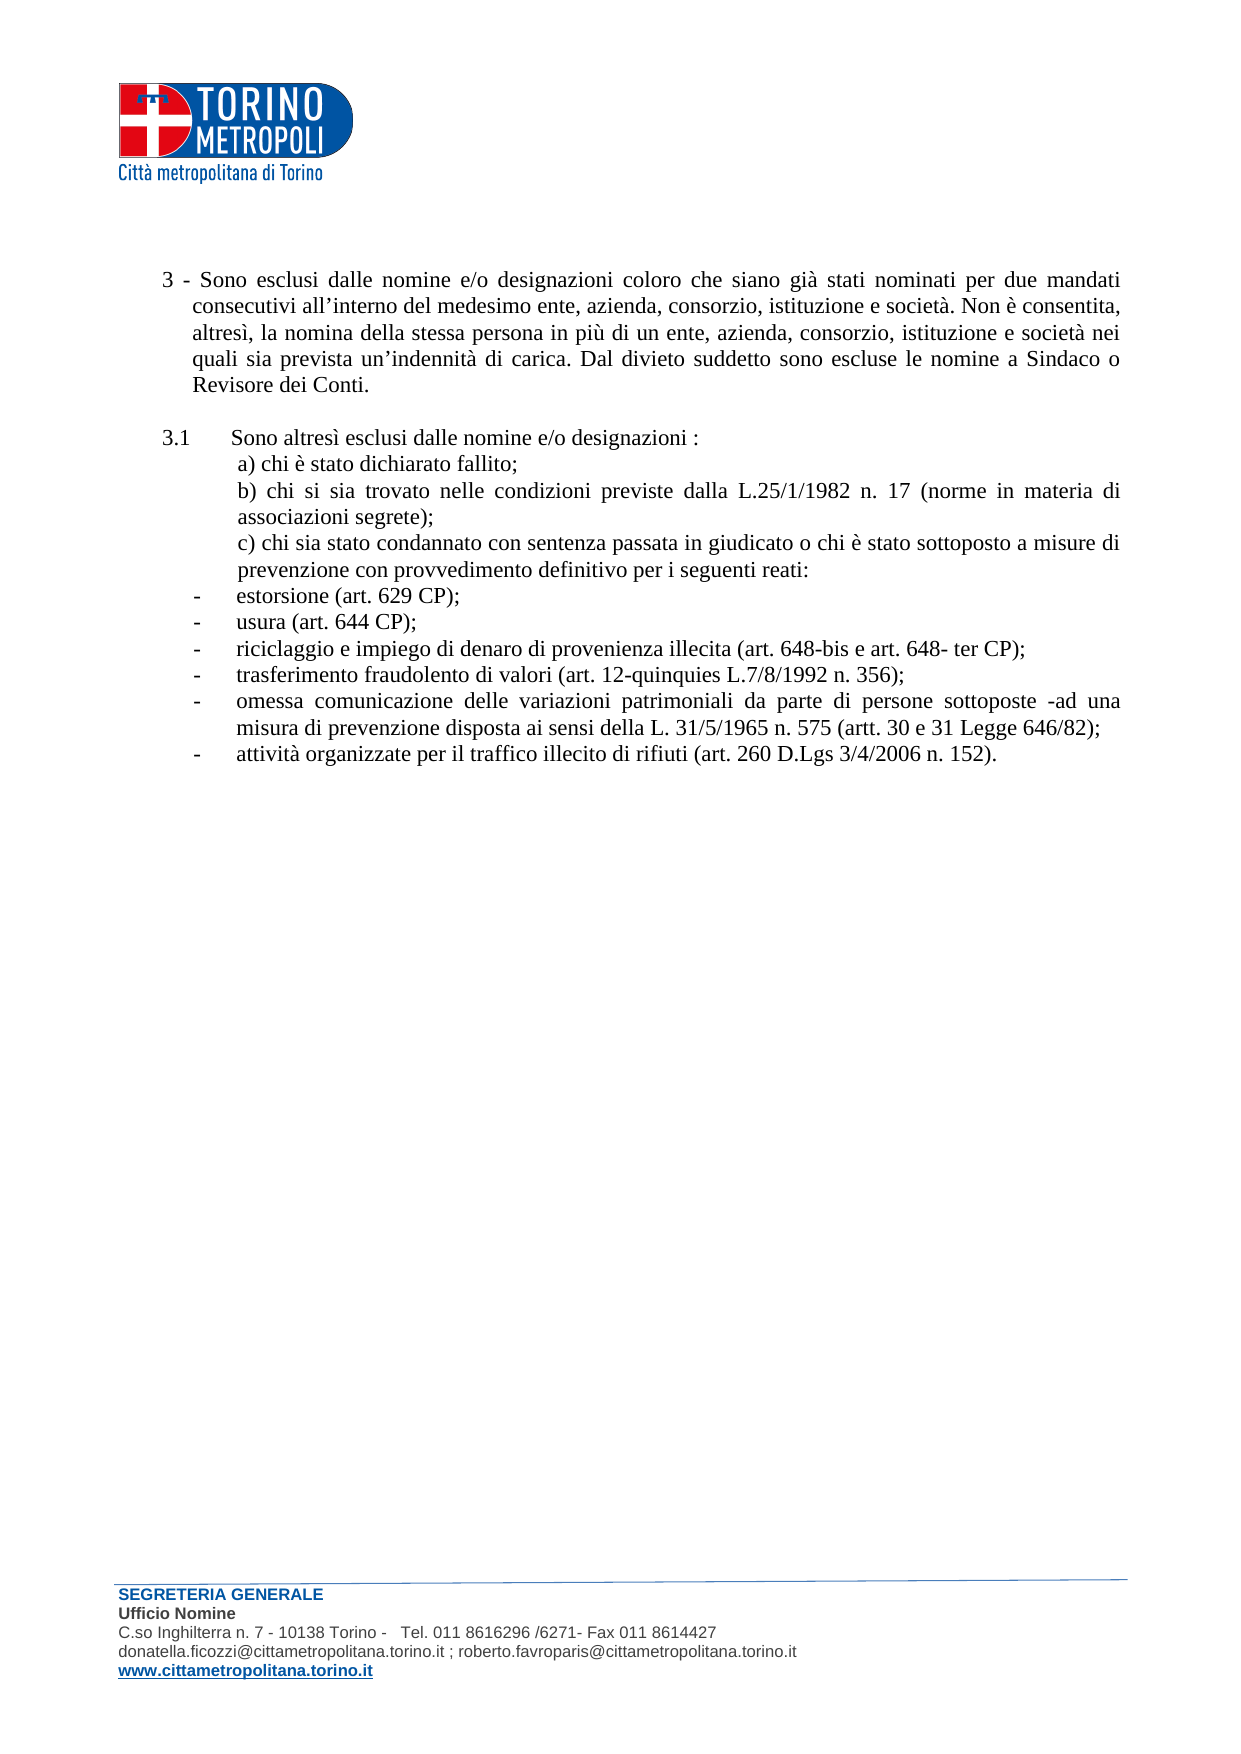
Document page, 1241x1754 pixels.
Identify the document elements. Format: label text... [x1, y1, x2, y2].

text - usura (art. 644 CP); [193, 608, 1122, 635]
text 3 - Sono esclusi dalle nomine e/o designazioni coloro che siano già stati nominati per due mandati consecutivi all’interno del medesimo ente, azienda, consorzio, istituzione e società. Non è consentita, altresì, la nomina della stessa persona in più di un ente, azienda, consorzio, istituzione e società nei quali sia prevista un’indennità di carica. Dal divieto suddetto sono escluse le nomine a Sindaco o Revisore dei Conti. [162, 266, 1122, 398]
text a) chi è stato dichiarato fallito; [237, 450, 1122, 477]
picture [118, 83, 354, 184]
text - riciclaggio e impiego di denaro di provenienza illecita (art. 648-bis e art. 648- ter CP); [193, 635, 1122, 661]
text - attività organizzate per il traffico illecito di rifiuti (art. 260 D.Lgs 3/4/2006 n. 152). [193, 740, 1122, 767]
text - estorsione (art. 629 CP); [193, 582, 1122, 608]
text c) chi sia stato condannato con sentenza passata in giudicato o chi è stato sottoposto a misure di prevenzione con provvedimento definitivo per i seguenti reati: [237, 529, 1122, 582]
text b) chi si sia trovato nelle condizioni previste dalla L.25/1/1982 n. 17 (norme in materia di associazioni segrete); [237, 477, 1122, 529]
text - trasferimento fraudolento di valori (art. 12-quinquies L.7/8/1992 n. 356); [193, 661, 1122, 687]
text - omessa comunicazione delle variazioni patrimoniali da parte di persone sottoposte -ad una misura di prevenzione disposta ai sensi della L. 31/5/1965 n. 575 (artt. 30 e 31 Legge 646/82); [193, 687, 1122, 740]
list Sono altresì esclusi dalle nomine e/o designazioni : [162, 424, 1122, 450]
